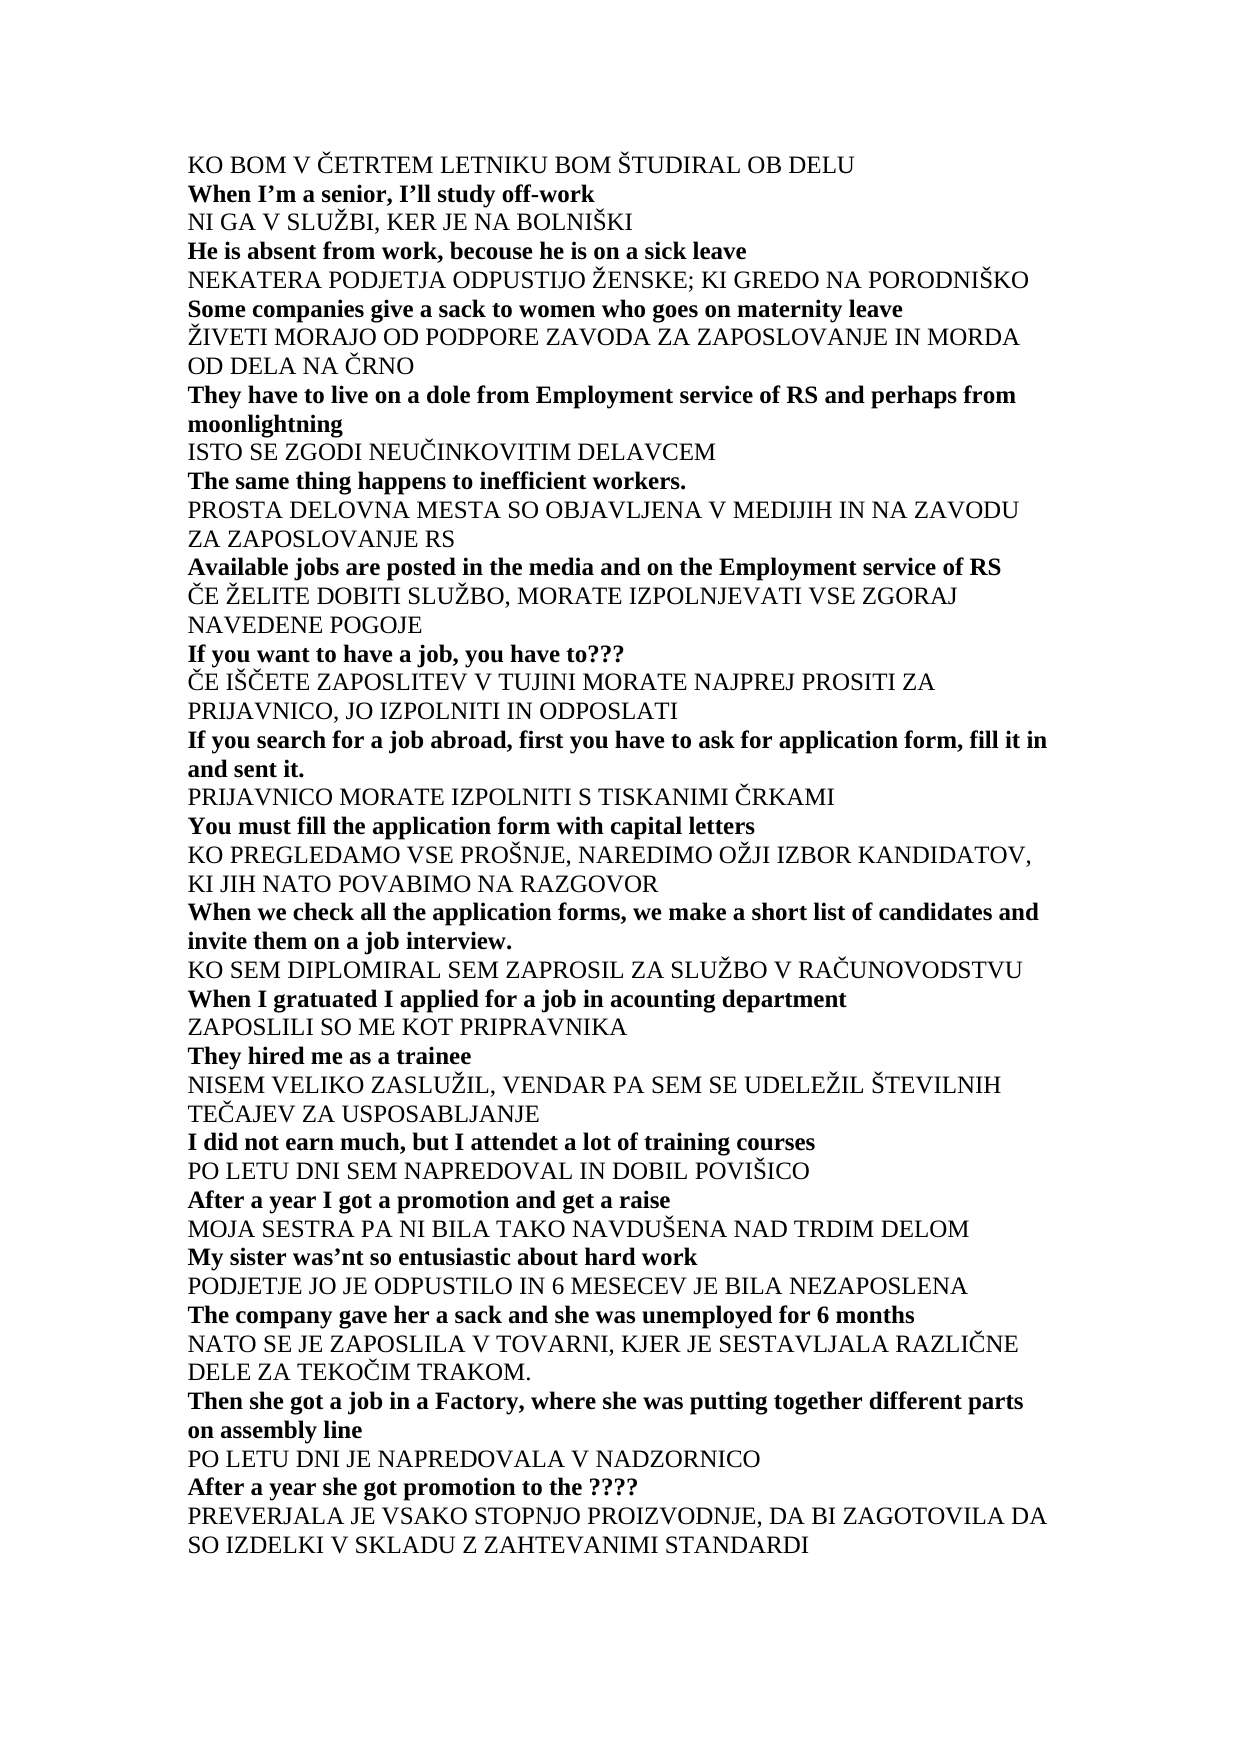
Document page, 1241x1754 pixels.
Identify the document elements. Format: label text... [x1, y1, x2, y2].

text The company gave her a sack and she was unemployed for 6 months [187, 1300, 1053, 1329]
text Ko pregledamo vse prošnje, naredimo ožji izbor kandidatov, ki jih nato povabimo na razgovor [187, 840, 1053, 897]
text Then she got a job in a Factory, where she was putting together different parts on assembly line [187, 1386, 1053, 1444]
text When we check all the application forms, we make a short list of candidates and invite them on a job interview. [187, 897, 1053, 955]
text Some companies give a sack to women who goes on maternity leave [187, 294, 1053, 322]
text When I’m a senior, I’ll study off-work [187, 179, 1053, 207]
text NISEM VELIKO ZASLUŽIL, VENDAR PA SEM SE UDELEŽIL ŠTEVILNIH TEČAJEV ZA USPOSABLJANJE [187, 1070, 1053, 1127]
text They hired me as a trainee [187, 1041, 1053, 1070]
text PRIJAVNICO MORATE IZPOLNITI S TISKANIMI ČRKAMI [187, 782, 1053, 811]
text If you want to have a job, you have to??? [187, 639, 1053, 667]
text You must fill the application form with capital letters [187, 811, 1053, 840]
text My sister was’nt so entusiastic about hard work [187, 1242, 1053, 1271]
text PROSTA DELOVNA MESTA SO OBJAVLJENA V MEDIJIH IN NA ZAVODU ZA ZAPOSLOVANJE RS [187, 495, 1053, 552]
text ČE IŠČETE ZAPOSLITEV V TUJINI MORATE NAJPREJ PROSITI ZA PRIJAVNICO, JO IZPOLNITI IN ODPOSLATI [187, 667, 1053, 725]
text NATO SE JE ZAPOSLILA V TOVARNI, KJER JE SESTAVLJALA RAZLIČNE DELE ZA TEKOČIM TRAKOM. [187, 1329, 1053, 1386]
text They have to live on a dole from Employment service of RS and perhaps from moonlightning [187, 380, 1053, 437]
text ZAPOSLILI SO ME KOT PRIPRAVNIKA [187, 1012, 1053, 1041]
text I did not earn much, but I attendet a lot of training courses [187, 1127, 1053, 1156]
text ČE ŽELITE DOBITI SLUŽBO, MORATE IZPOLNJEVATI VSE ZGORAJ NAVEDENE POGOJE [187, 581, 1053, 639]
text KO BOM V ČETRTEM LETNIKU BOM ŠTUDIRAL OB DELU [187, 150, 1053, 179]
text PREVERJALA JE VSAKO STOPNJO PROIZVODNJE, DA BI ZAGOTOVILA DA SO IZDELKI V SKLADU Z ZAHTEVANIMI STANDARDI [187, 1501, 1053, 1559]
text When I gratuated I applied for a job in acounting department [187, 984, 1053, 1012]
text He is absent from work, becouse he is on a sick leave [187, 236, 1053, 265]
text PO LETU DNI JE NAPREDOVALA V NADZORNICO [187, 1444, 1053, 1472]
text KO SEM DIPLOMIRAL SEM ZAPROSIL ZA SLUŽBO V RAČUNOVODSTVU [187, 955, 1053, 984]
text NEKATERA PODJETJA ODPUSTIJO ŽENSKE; KI GREDO NA PORODNIŠKO [187, 265, 1053, 294]
text MOJA SESTRA PA NI BILA TAKO NAVDUŠENA NAD TRDIM DELOM [187, 1214, 1053, 1242]
text After a year I got a promotion and get a raise [187, 1185, 1053, 1214]
text PO LETU DNI SEM NAPREDOVAL IN DOBIL POVIŠICO [187, 1156, 1053, 1185]
text If you search for a job abroad, first you have to ask for application form, fill it in and sent it. [187, 725, 1053, 782]
text ISTO SE ZGODI NEUČINKOVITIM DELAVCEM [187, 437, 1053, 466]
text After a year she got promotion to the ???? [187, 1472, 1053, 1501]
text Available jobs are posted in the media and on the Employment service of RS [187, 552, 1053, 581]
text NI GA V SLUŽBI, KER JE NA BOLNIŠKI [187, 207, 1053, 236]
text ŽIVETI MORAJO OD PODPORE ZAVODA ZA ZAPOSLOVANJE IN MORDA OD DELA NA ČRNO [187, 322, 1053, 380]
text The same thing happens to inefficient workers. [187, 466, 1053, 495]
text PODJETJE JO JE ODPUSTILO IN 6 MESECEV JE BILA NEZAPOSLENA [187, 1271, 1053, 1300]
